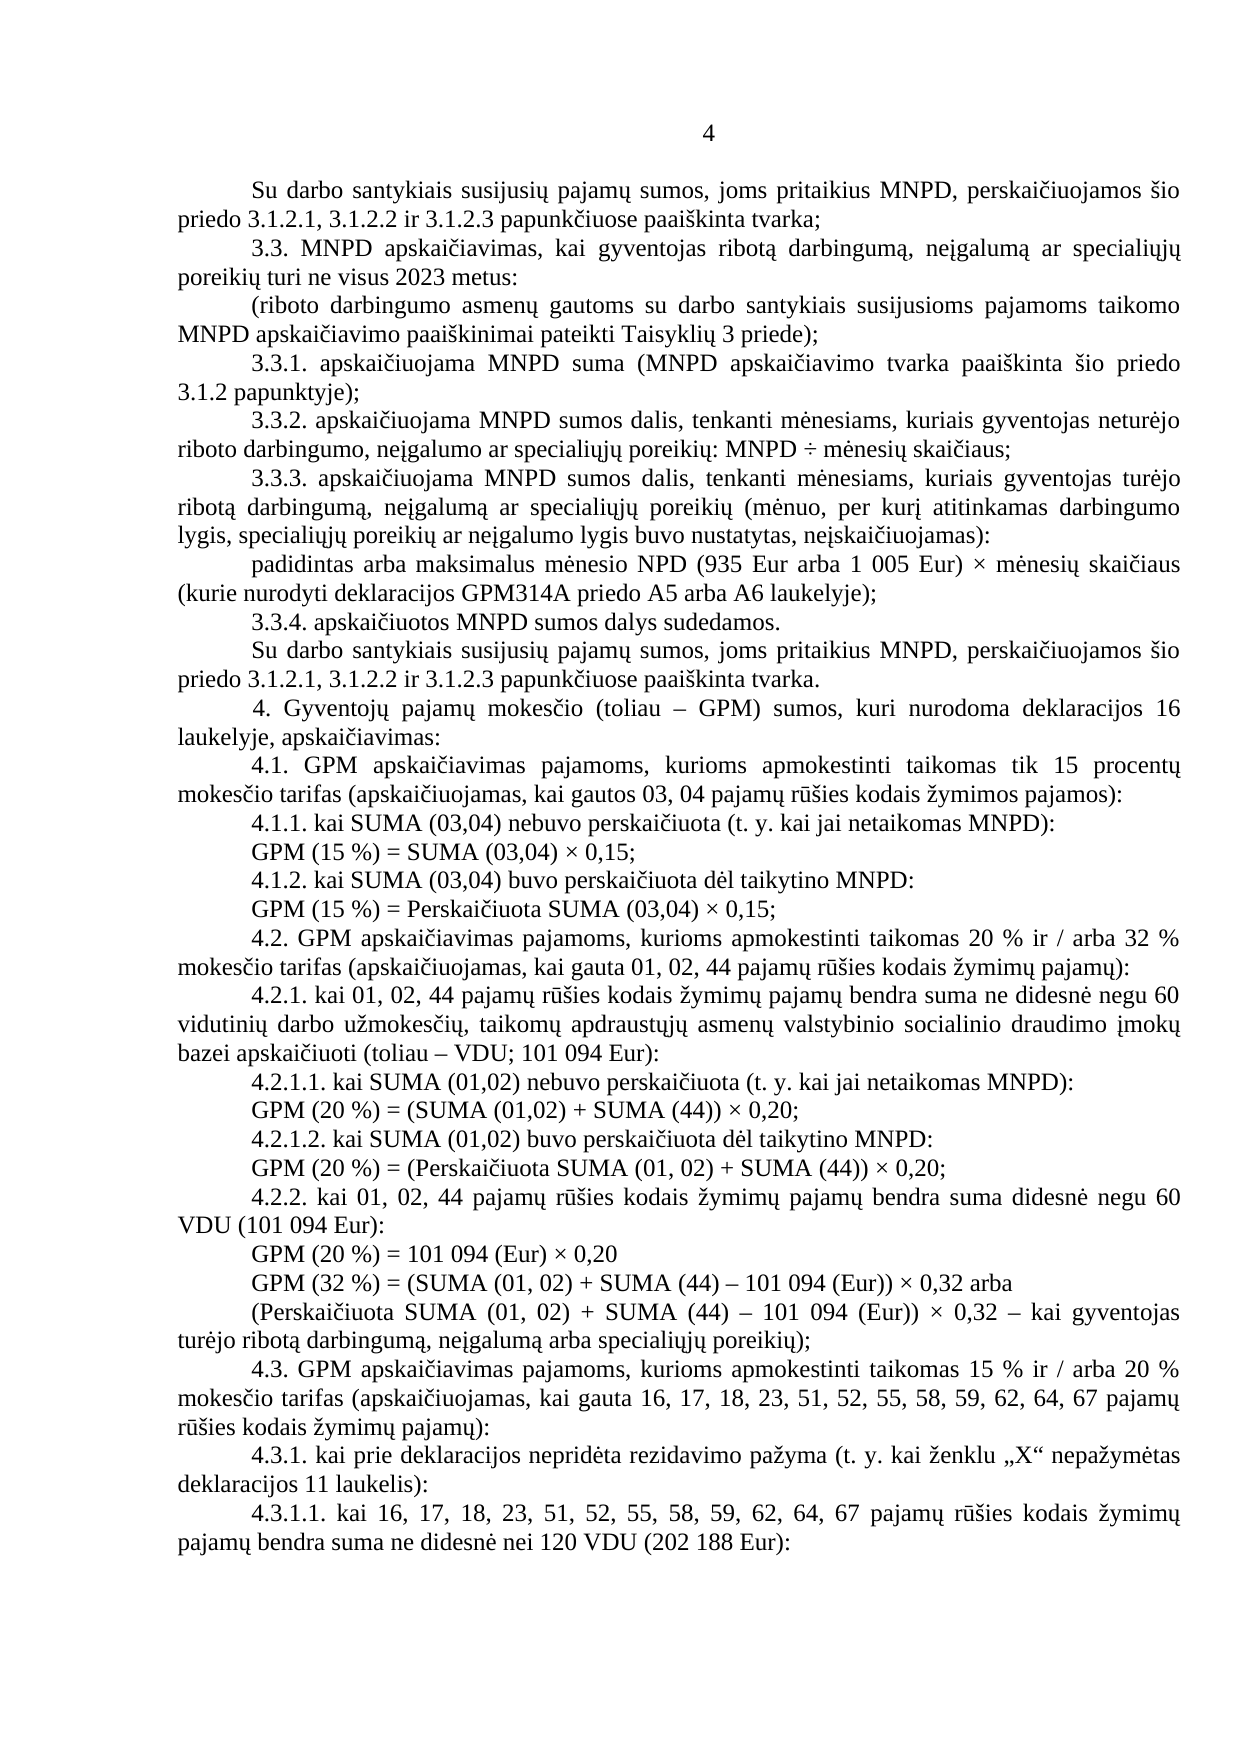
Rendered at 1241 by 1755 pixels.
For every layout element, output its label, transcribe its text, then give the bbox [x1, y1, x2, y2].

text GPM (15 %) = Perskaičiuota SUMA (03,04) × 0,15; [177, 894, 1181, 923]
text 3.3.2. apskaičiuojama MNPD sumos dalis, tenkanti mėnesiams, kuriais gyventojas neturėjo riboto darbingumo, neįgalumo ar specialiųjų poreikių: MNPD ÷ mėnesių skaičiaus; [177, 406, 1181, 463]
text (riboto darbingumo asmenų gautoms su darbo santykiais susijusioms pajamoms taikomo MNPD apskaičiavimo paaiškinimai pateikti Taisyklių 3 priede); [177, 291, 1181, 348]
text 3.3.4. apskaičiuotos MNPD sumos dalys sudedamos. [177, 607, 1181, 636]
text 4.1.2. kai SUMA (03,04) buvo perskaičiuota dėl taikytino MNPD: [192, 866, 1181, 894]
text 3.3.1. apskaičiuojama MNPD suma (MNPD apskaičiavimo tvarka paaiškinta šio priedo 3.1.2 papunktyje); [177, 348, 1181, 406]
text 3.3. MNPD apskaičiavimas, kai gyventojas ribotą darbingumą, neįgalumą ar specialiųjų poreikių turi ne visus 2023 metus: [177, 233, 1181, 291]
text GPM (20 %) = (SUMA (01,02) + SUMA (44)) × 0,20; [177, 1096, 1181, 1124]
text 4.3.1.1. kai 16, 17, 18, 23, 51, 52, 55, 58, 59, 62, 64, 67 pajamų rūšies kodais žymimų pajamų bendra suma ne didesnė nei 120 VDU (202 188 Eur): [177, 1498, 1181, 1556]
text 4.2.1.2. kai SUMA (01,02) buvo perskaičiuota dėl taikytino MNPD: [177, 1124, 1181, 1153]
text 4.2.2. kai 01, 02, 44 pajamų rūšies kodais žymimų pajamų bendra suma didesnė negu 60 VDU (101 094 Eur): [177, 1182, 1181, 1239]
text 4.2.1. kai 01, 02, 44 pajamų rūšies kodais žymimų pajamų bendra suma ne didesnė negu 60 vidutinių darbo užmokesčių, taikomų apdraustųjų asmenų valstybinio socialinio draudimo įmokų bazei apskaičiuoti (toliau – VDU; 101 094 Eur): [177, 981, 1181, 1067]
text padidintas arba maksimalus mėnesio NPD (935 Eur arba 1 005 Eur) × mėnesių skaičiaus (kurie nurodyti deklaracijos GPM314A priedo A5 arba A6 laukelyje); [177, 549, 1181, 607]
text GPM (20 %) = (Perskaičiuota SUMA (01, 02) + SUMA (44)) × 0,20; [177, 1153, 1181, 1182]
text 3.3.3. apskaičiuojama MNPD sumos dalis, tenkanti mėnesiams, kuriais gyventojas turėjo ribotą darbingumą, neįgalumą ar specialiųjų poreikių (mėnuo, per kurį atitinkamas darbingumo lygis, specialiųjų poreikių ar neįgalumo lygis buvo nustatytas, neįskaičiuojamas): [177, 463, 1181, 549]
text GPM (15 %) = SUMA (03,04) × 0,15; [177, 837, 1181, 866]
text 4.2.1.1. kai SUMA (01,02) nebuvo perskaičiuota (t. y. kai jai netaikomas MNPD): [177, 1067, 1181, 1096]
text 4.3. GPM apskaičiavimas pajamoms, kurioms apmokestinti taikomas 15 % ir / arba 20 % mokesčio tarifas (apskaičiuojamas, kai gauta 16, 17, 18, 23, 51, 52, 55, 58, 59, 62, 64, 67 pajamų rūšies kodais žymimų pajamų): [177, 1354, 1181, 1441]
text GPM (20 %) = 101 094 (Eur) × 0,20 [177, 1239, 1181, 1268]
text 4.1.1. kai SUMA (03,04) nebuvo perskaičiuota (t. y. kai jai netaikomas MNPD): [177, 808, 1181, 837]
text Su darbo santykiais susijusių pajamų sumos, joms pritaikius MNPD, perskaičiuojamos šio priedo 3.1.2.1, 3.1.2.2 ir 3.1.2.3 papunkčiuose paaiškinta tvarka; [177, 176, 1181, 233]
text Su darbo santykiais susijusių pajamų sumos, joms pritaikius MNPD, perskaičiuojamos šio priedo 3.1.2.1, 3.1.2.2 ir 3.1.2.3 papunkčiuose paaiškinta tvarka. [177, 636, 1181, 693]
text 4.3.1. kai prie deklaracijos nepridėta rezidavimo pažyma (t. y. kai ženklu „X“ nepažymėtas deklaracijos 11 laukelis): [177, 1441, 1181, 1498]
text 4.1. GPM apskaičiavimas pajamoms, kurioms apmokestinti taikomas tik 15 procentų mokesčio tarifas (apskaičiuojamas, kai gautos 03, 04 pajamų rūšies kodais žymimos pajamos): [177, 751, 1181, 808]
text (Perskaičiuota SUMA (01, 02) + SUMA (44) – 101 094 (Eur)) × 0,32 – kai gyventojas turėjo ribotą darbingumą, neįgalumą arba specialiųjų poreikių); [177, 1297, 1181, 1354]
text 4. Gyventojų pajamų mokesčio (toliau – GPM) sumos, kuri nurodoma deklaracijos 16 laukelyje, apskaičiavimas: [177, 693, 1181, 751]
text 4.2. GPM apskaičiavimas pajamoms, kurioms apmokestinti taikomas 20 % ir / arba 32 % mokesčio tarifas (apskaičiuojamas, kai gauta 01, 02, 44 pajamų rūšies kodais žymimų pajamų): [177, 923, 1181, 981]
text GPM (32 %) = (SUMA (01, 02) + SUMA (44) – 101 094 (Eur)) × 0,32 arba [177, 1268, 1181, 1297]
